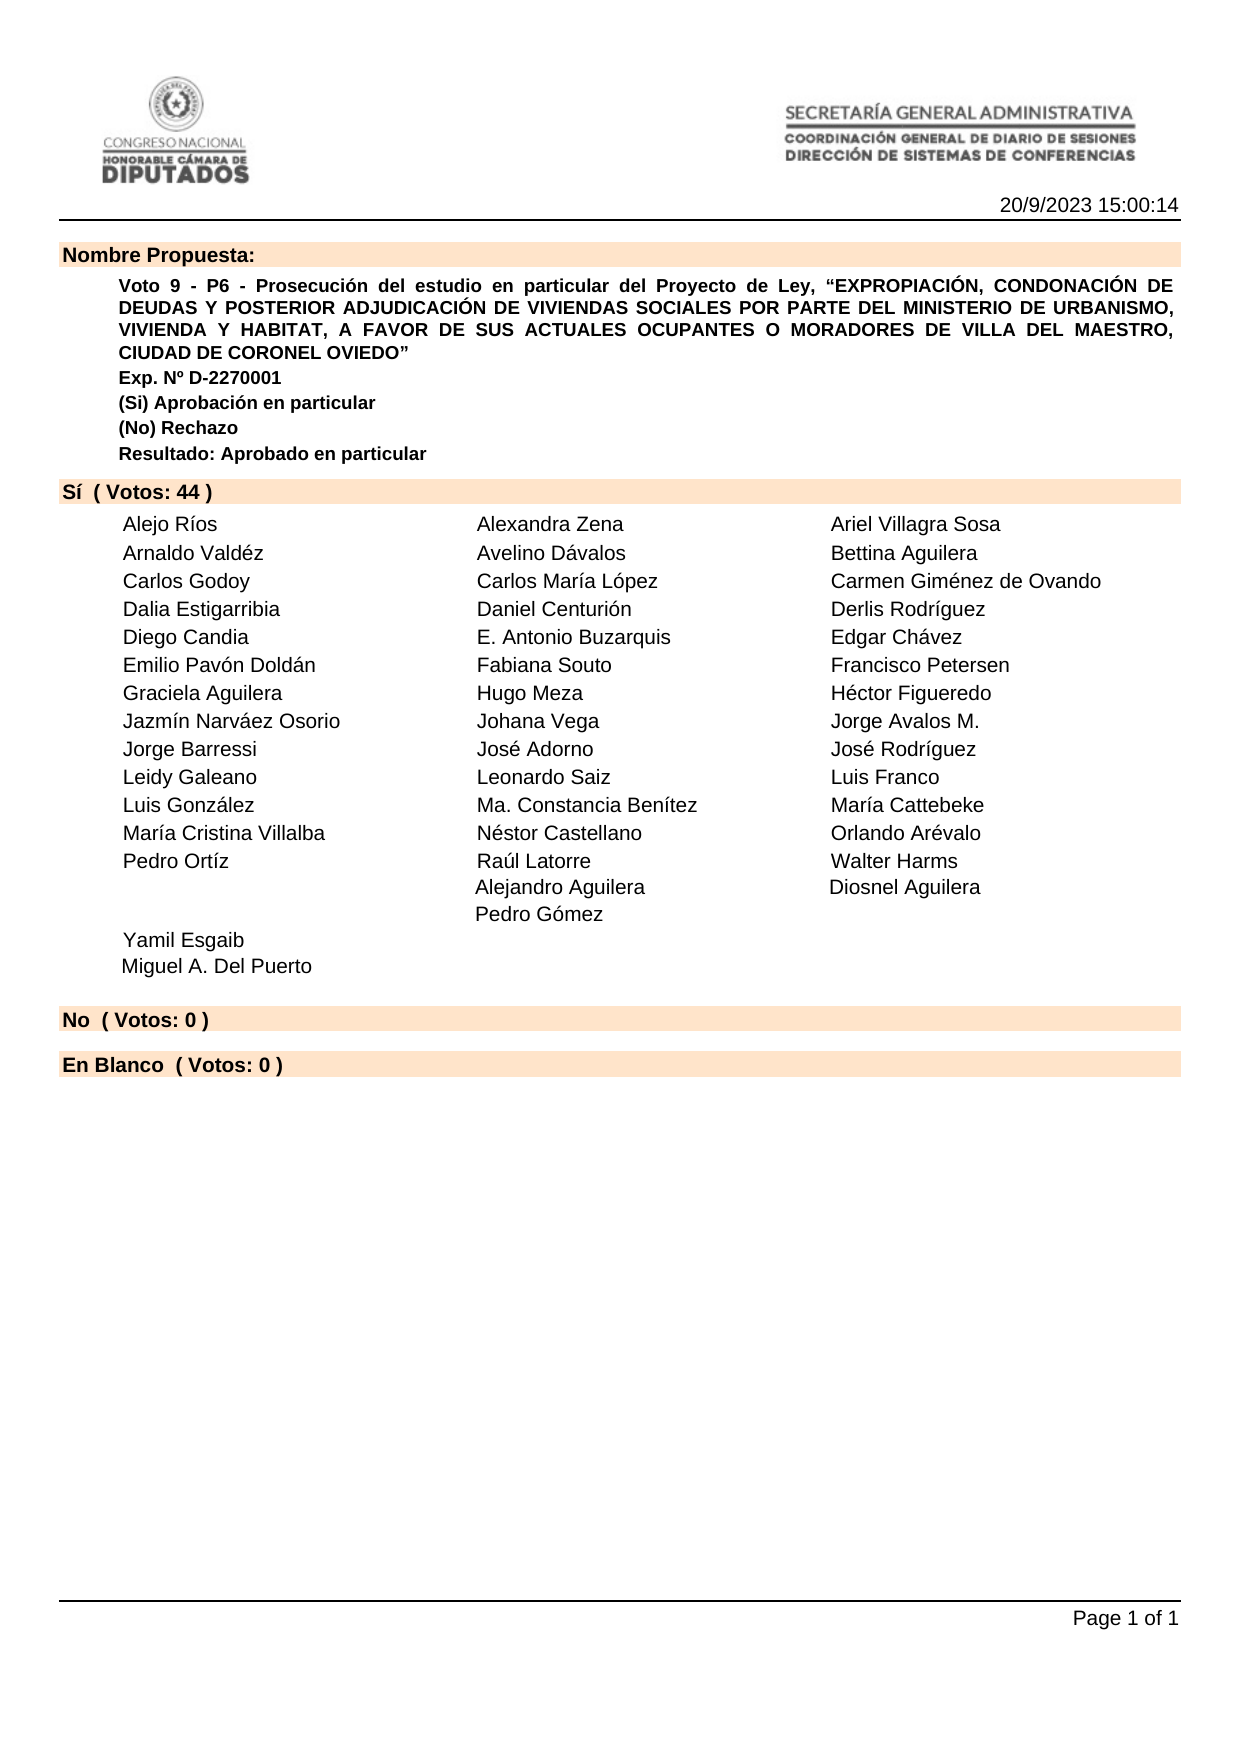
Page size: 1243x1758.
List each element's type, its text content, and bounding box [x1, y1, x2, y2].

table_cell [59, 1605, 827, 1634]
table_cell [816, 1096, 827, 1600]
table_cell [1170, 820, 1181, 845]
table_cell [816, 820, 827, 845]
table_cell [1170, 873, 1181, 927]
table_cell [462, 511, 473, 536]
table_cell [120, 1096, 462, 1600]
table_cell [59, 223, 1181, 242]
table_cell [59, 464, 115, 479]
table_cell Luis González [120, 791, 462, 817]
table_cell [1170, 595, 1181, 621]
table_cell [462, 539, 473, 564]
table_cell [816, 764, 827, 789]
table_cell [462, 764, 473, 789]
table_cell [59, 623, 119, 648]
table_cell Edgar Chávez [828, 623, 1169, 648]
table_cell Raúl Latorre [474, 848, 816, 873]
table_cell Walter Harms [828, 848, 1169, 873]
table_cell [462, 679, 473, 704]
table_cell [59, 511, 119, 536]
table_cell [1170, 927, 1181, 952]
table_cell Derlis Rodríguez [828, 595, 1169, 621]
table_header Sí ( Votos: 44 ) [59, 479, 1181, 504]
table_cell [474, 927, 816, 952]
table_cell [59, 651, 119, 677]
table_cell [1170, 511, 1181, 536]
table_cell [816, 708, 827, 733]
table_cell [59, 504, 1181, 511]
table_cell [816, 952, 827, 1006]
table_cell Ariel Villagra Sosa [828, 511, 1169, 536]
table_cell [828, 927, 1169, 952]
table_cell [59, 952, 119, 1006]
table_cell [462, 791, 473, 817]
table_cell No ( Votos: 0 ) [59, 1006, 1181, 1031]
table_cell Dalia Estigarribia [120, 595, 462, 621]
table_cell [59, 1077, 1181, 1096]
table_cell [462, 623, 473, 648]
table_cell [1170, 651, 1181, 677]
table_cell [474, 1096, 816, 1600]
table_cell [1170, 1096, 1181, 1600]
table_header [59, 190, 648, 219]
table_cell [462, 708, 473, 733]
table_header 20/9/2023 15:00:14 [648, 190, 1181, 219]
table_cell [59, 708, 119, 733]
table_cell [462, 595, 473, 621]
table_cell Fabiana Souto [474, 651, 816, 677]
table_cell [1177, 464, 1182, 479]
table_cell Leonardo Saiz [474, 764, 816, 789]
table_cell [1170, 679, 1181, 704]
table_cell [462, 927, 473, 952]
table_cell Pedro Ortíz [120, 848, 462, 873]
table_cell Luis Franco [828, 764, 1169, 789]
table_cell [828, 952, 1169, 1006]
table_cell Graciela Aguilera [120, 679, 462, 704]
table_cell [816, 567, 827, 592]
table_cell Alexandra Zena [474, 511, 816, 536]
table_cell [462, 952, 473, 1006]
table_cell María Cattebeke [828, 791, 1169, 817]
table_cell [462, 873, 473, 927]
table_cell [59, 595, 119, 621]
table_cell Yamil Esgaib [120, 927, 462, 952]
table_cell [462, 567, 473, 592]
table_cell Bettina Aguilera [828, 539, 1169, 564]
table_cell [816, 679, 827, 704]
table_cell [1170, 791, 1181, 817]
table_cell Carlos María López [474, 567, 816, 592]
table_cell Arnaldo Valdéz [120, 539, 462, 564]
table_cell Diosnel Aguilera [828, 873, 1169, 927]
table_cell Emilio Pavón Doldán [120, 651, 462, 677]
table_cell [59, 848, 119, 873]
table_cell [59, 567, 119, 592]
table_cell Francisco Petersen [828, 651, 1169, 677]
table_cell [462, 820, 473, 845]
table_cell [816, 927, 827, 952]
table_cell [59, 1031, 1181, 1051]
table_cell [1170, 952, 1181, 1006]
table_cell Miguel A. Del Puerto [120, 952, 462, 1006]
table_cell [59, 791, 119, 817]
table_header [1177, 272, 1182, 464]
table_cell Johana Vega [474, 708, 816, 733]
table_cell Ma. Constancia Benítez [474, 791, 816, 817]
table_cell [1170, 735, 1181, 761]
table_cell [1170, 764, 1181, 789]
picture [58, 75, 1181, 190]
table_cell Carlos Godoy [120, 567, 462, 592]
table_cell En Blanco ( Votos: 0 ) [59, 1051, 1181, 1077]
table_cell [59, 927, 119, 952]
table_cell [59, 735, 119, 761]
table_cell [59, 267, 1181, 272]
table_cell Diego Candia [120, 623, 462, 648]
table_cell Nombre Propuesta: [59, 242, 1181, 267]
table_cell José Adorno [474, 735, 816, 761]
table_cell Alejandro Aguilera Pedro Gómez [474, 873, 816, 927]
table_cell [1170, 539, 1181, 564]
table_cell [1170, 567, 1181, 592]
table_cell María Cristina Villalba [120, 820, 462, 845]
table_cell Avelino Dávalos [474, 539, 816, 564]
table_cell [816, 873, 827, 927]
table_cell [462, 848, 473, 873]
table_cell [462, 651, 473, 677]
table_cell [115, 464, 1177, 479]
table_cell [1170, 848, 1181, 873]
table_cell [462, 1096, 473, 1600]
table_cell [816, 623, 827, 648]
table_cell [59, 820, 119, 845]
table_cell Leidy Galeano [120, 764, 462, 789]
table_cell [816, 539, 827, 564]
table_cell Daniel Centurión [474, 595, 816, 621]
table_cell [816, 848, 827, 873]
table_cell Alejo Ríos [120, 511, 462, 536]
table_cell [816, 735, 827, 761]
table_cell Jazmín Narváez Osorio [120, 708, 462, 733]
table_cell Hugo Meza [474, 679, 816, 704]
table_cell Néstor Castellano [474, 820, 816, 845]
table_cell Héctor Figueredo [828, 679, 1169, 704]
table_cell [59, 539, 119, 564]
table_cell [816, 511, 827, 536]
table_cell Jorge Avalos M. [828, 708, 1169, 733]
table_cell [828, 1096, 1169, 1600]
table_cell [816, 791, 827, 817]
table_cell [462, 735, 473, 761]
table_cell [59, 679, 119, 704]
table_cell Orlando Arévalo [828, 820, 1169, 845]
table_cell [816, 595, 827, 621]
table_cell Carmen Giménez de Ovando [828, 567, 1169, 592]
table_cell Page 1 of 1 [828, 1605, 1181, 1634]
table_cell [120, 873, 462, 927]
table_cell [474, 952, 816, 1006]
table_cell E. Antonio Buzarquis [474, 623, 816, 648]
table_cell [59, 1096, 119, 1600]
table_cell José Rodríguez [828, 735, 1169, 761]
table_cell [59, 764, 119, 789]
table_cell [1170, 708, 1181, 733]
table_header Voto 9 - P6 - Prosecución del estudio en particular del Proyecto de Ley, “EXPROPIACIÓN, CONDONACIÓN DE DEUDAS Y POSTERIOR ADJUDICACIÓN DE VIVIENDAS SOCIALES POR PARTE DEL MINISTERIO DE URBANISMO, VIVIENDA Y HABITAT, A FAVOR DE SUS ACTUALES OCUPANTES O MORADORES DE VILLA DEL MAESTRO, CIUDAD DE CORONEL OVIEDO” Exp. Nº D-2270001 (Si) Aprobación en particular (No) Rechazo Resultado: Aprobado en particular [115, 272, 1177, 464]
table_cell Jorge Barressi [120, 735, 462, 761]
table_cell [59, 873, 119, 927]
table_cell [816, 651, 827, 677]
table_cell [1170, 623, 1181, 648]
table_header [59, 272, 115, 464]
